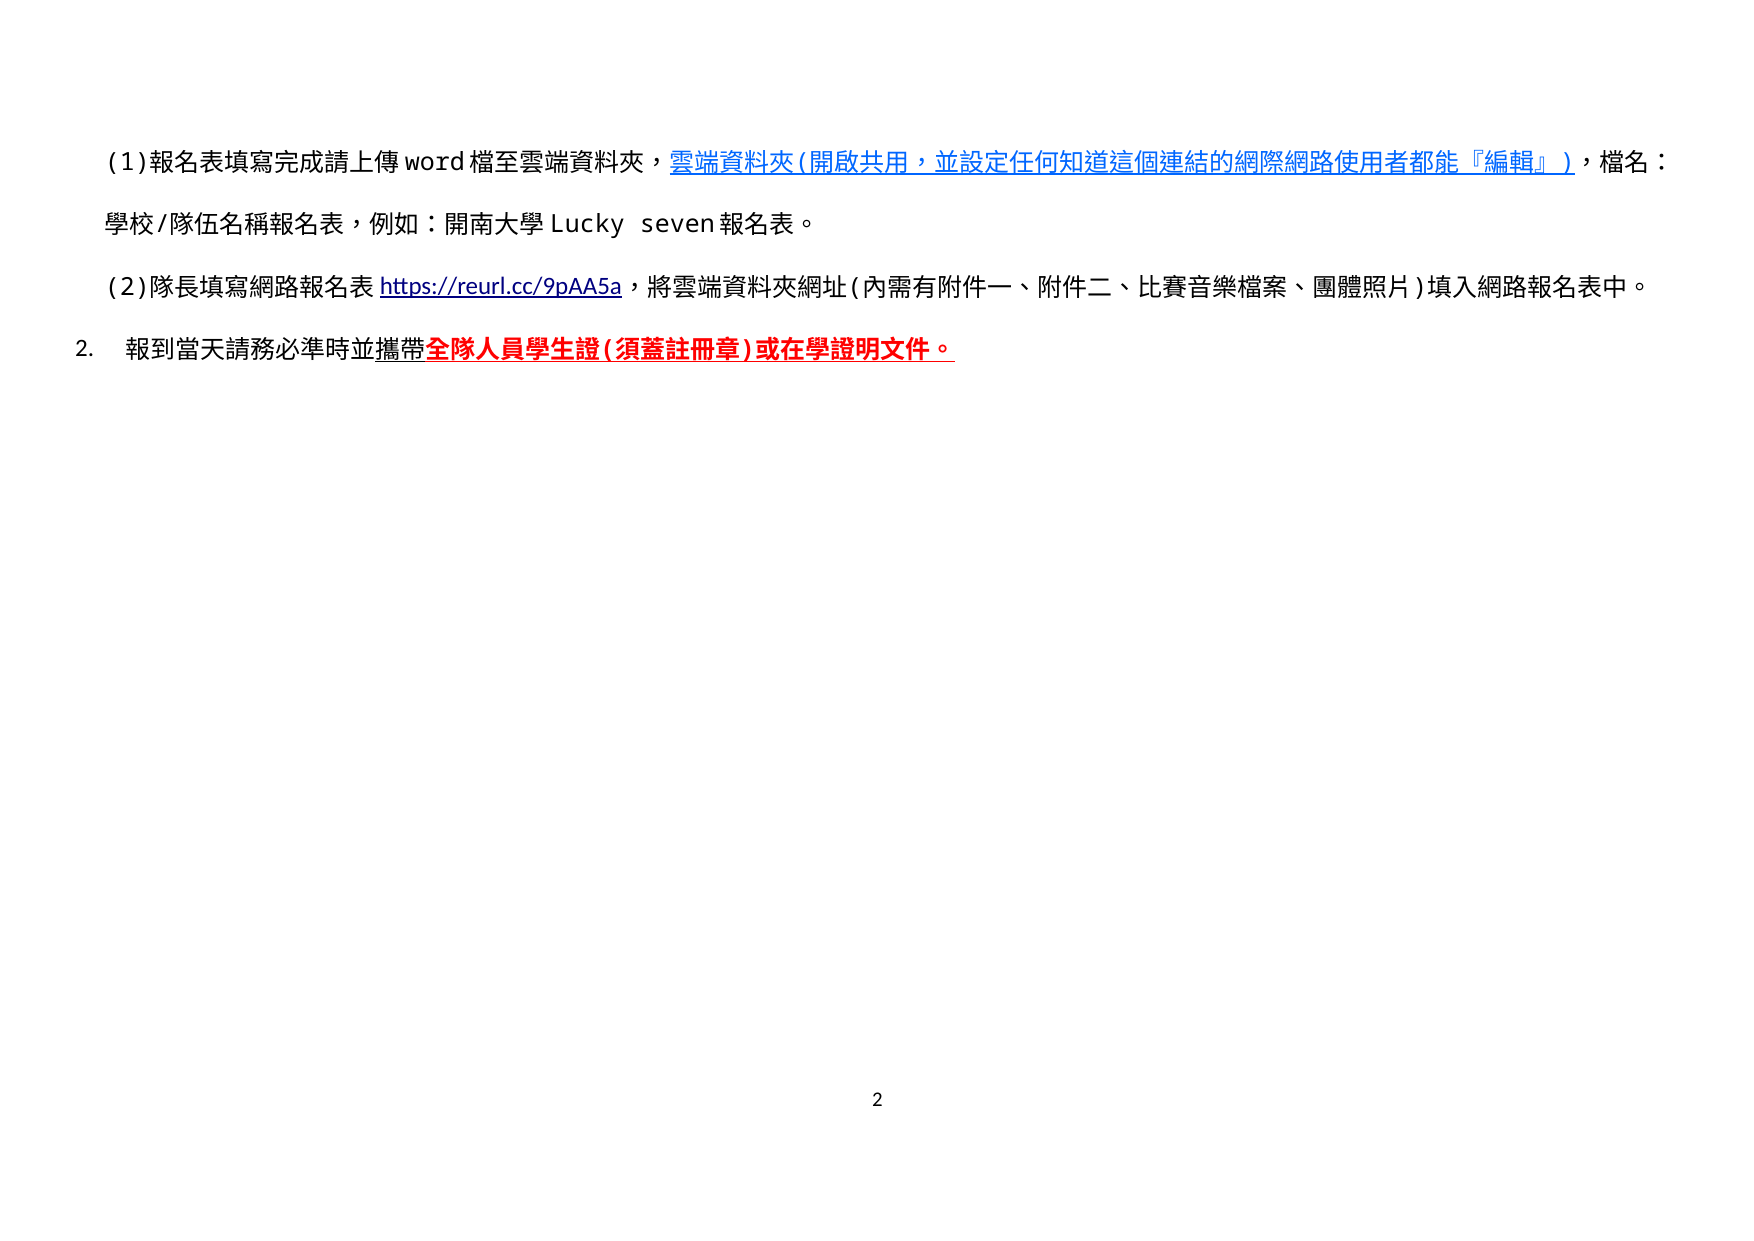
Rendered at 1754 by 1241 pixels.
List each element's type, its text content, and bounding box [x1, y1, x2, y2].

list 報到當天請務必準時並攜帶全隊人員學生證(須蓋註冊章)或在學證明文件。 [75, 306, 1679, 368]
text (1)報名表填寫完成請上傳word檔至雲端資料夾，雲端資料夾(開啟共用，並設定任何知道這個連結的網際網路使用者都能『編輯』)，檔名：學校/隊伍名稱報名表，例如：開南大學Lucky seven報名表。 [104, 118, 1679, 243]
text (2)隊長填寫網路報名表https://reurl.cc/9pAA5a，將雲端資料夾網址(內需有附件一、附件二、比賽音樂檔案、團體照片)填入網路報名表中。 [104, 243, 1679, 306]
